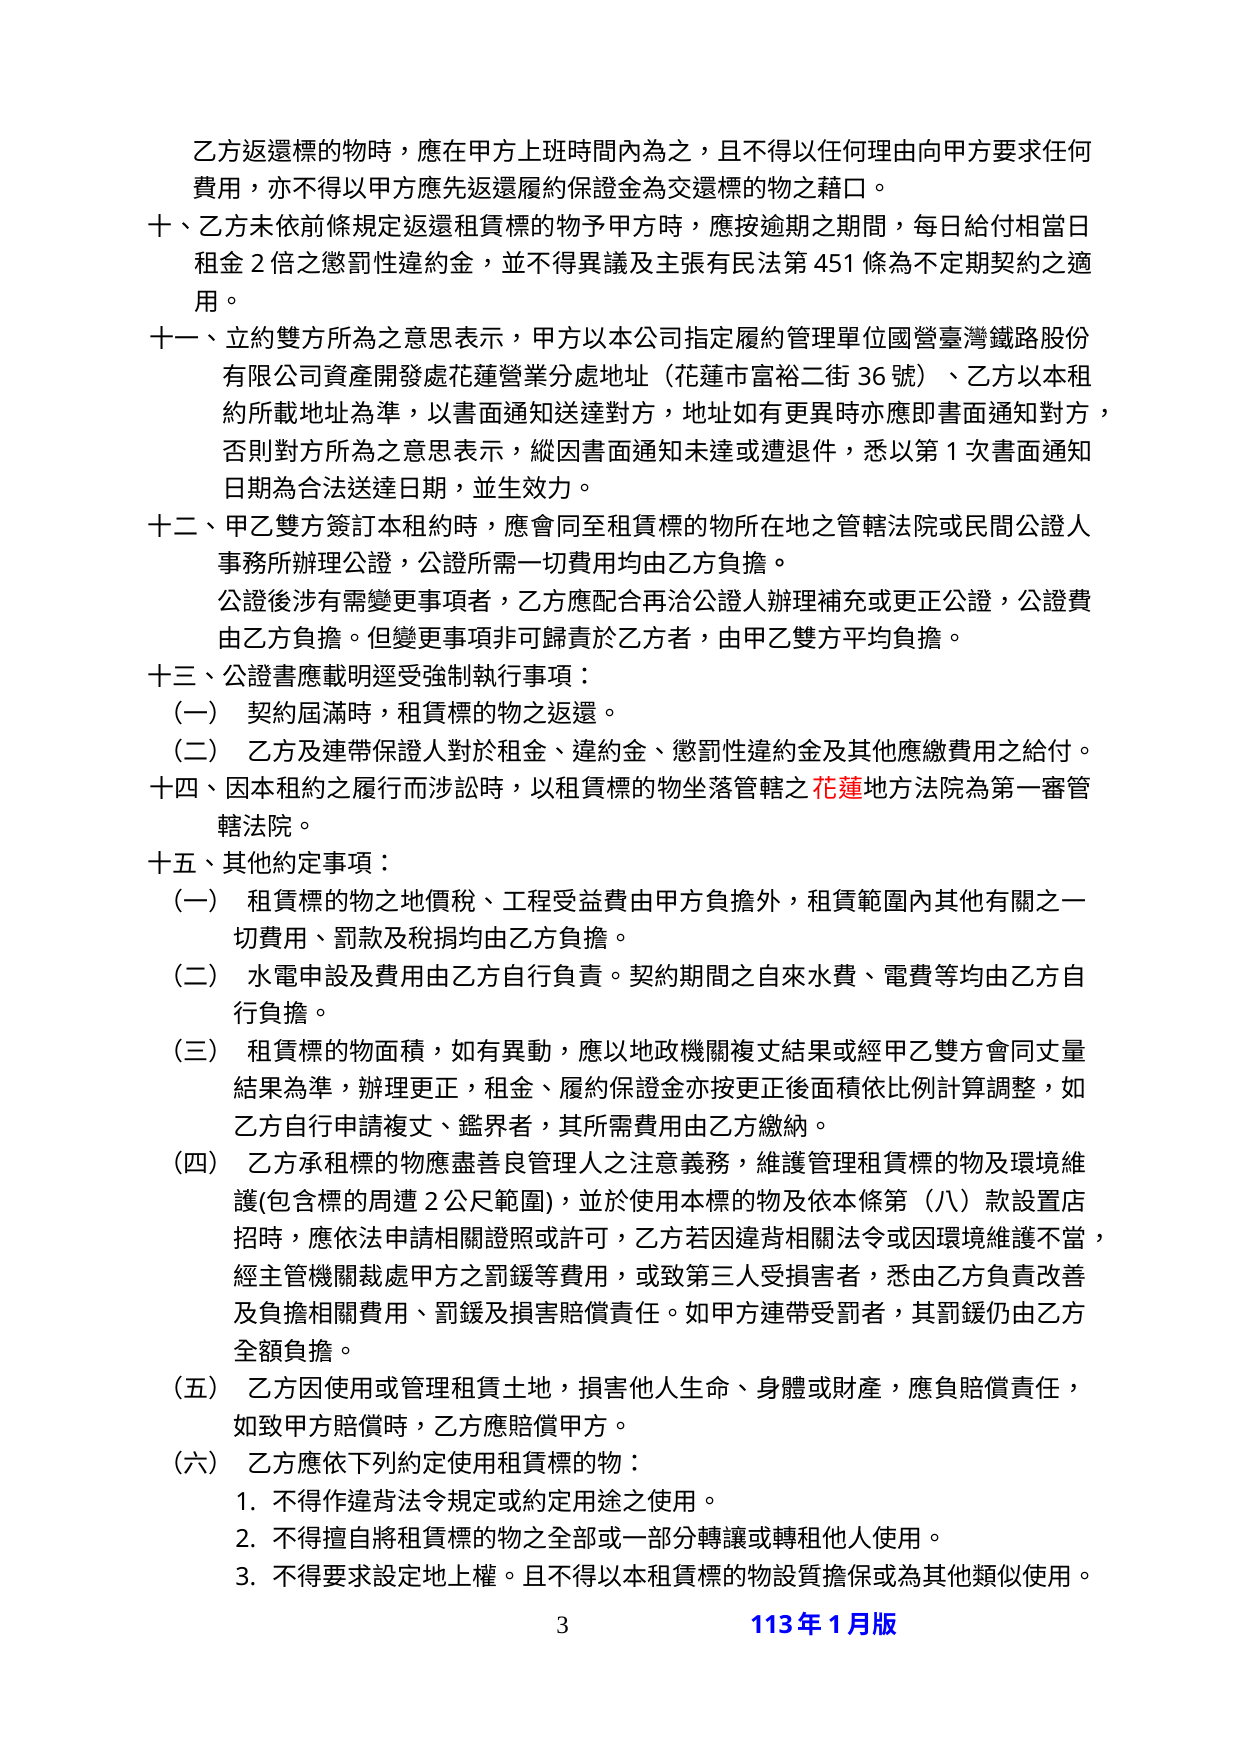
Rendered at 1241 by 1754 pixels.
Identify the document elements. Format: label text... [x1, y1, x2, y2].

text 十四、因本租約之履行而涉訟時，以租賃標的物坐落管轄之花蓮地方法院為第一審管轄法院。 [149, 768, 1092, 843]
list 契約屆滿時，租賃標的物之返還。 [158, 693, 1087, 730]
text 十三、公證書應載明逕受強制執行事項： [148, 655, 1092, 693]
list 水電申設及費用由乙方自行負責。契約期間之自來水費、電費等均由乙方自行負擔。 [158, 955, 1087, 1030]
list 乙方承租標的物應盡善良管理人之注意義務，維護管理租賃標的物及環境維護(包含標的周遭2公尺範圍)，並於使用本標的物及依本條第（八）款設置店招時，應依法申請相關證照或許可，乙方若因違背相關法令或因環境維護不當，經主管機關裁處甲方之罰鍰等費用，或致第三人受損害者，悉由乙方負責改善及負擔相關費用、罰鍰及損害賠償責任。如甲方連帶受罰者，其罰鍰仍由乙方全額負擔。 [158, 1143, 1087, 1368]
text 十二、甲乙雙方簽訂本租約時，應會同至租賃標的物所在地之管轄法院或民間公證人事務所辦理公證，公證所需一切費用均由乙方負擔。 [148, 505, 1092, 580]
text 公證後涉有需變更事項者，乙方應配合再洽公證人辦理補充或更正公證，公證費由乙方負擔。但變更事項非可歸責於乙方者，由甲乙雙方平均負擔。 [217, 580, 1092, 655]
list 乙方應依下列約定使用租賃標的物： [158, 1443, 1087, 1480]
list 乙方及連帶保證人對於租金、違約金、懲罰性違約金及其他應繳費用之給付。 [158, 730, 1087, 768]
list 不得擅自將租賃標的物之全部或一部分轉讓或轉租他人使用。 [235, 1518, 1092, 1555]
text 十、乙方未依前條規定返還租賃標的物予甲方時，應按逾期之期間，每日給付相當日租金2倍之懲罰性違約金，並不得異議及主張有民法第451條為不定期契約之適用。 [148, 205, 1092, 318]
list 乙方因使用或管理租賃土地，損害他人生命、身體或財產，應負賠償責任，如致甲方賠償時，乙方應賠償甲方。 [158, 1368, 1087, 1443]
text 十五、其他約定事項： [148, 843, 1092, 880]
text 乙方返還標的物時，應在甲方上班時間內為之，且不得以任何理由向甲方要求任何費用，亦不得以甲方應先返還履約保證金為交還標的物之藉口。 [192, 130, 1092, 205]
list 不得作違背法令規定或約定用途之使用。 [235, 1480, 1092, 1518]
list 不得要求設定地上權。且不得以本租賃標的物設質擔保或為其他類似使用。 [235, 1555, 1092, 1593]
text 十一、立約雙方所為之意思表示，甲方以本公司指定履約管理單位國營臺灣鐵路股份有限公司資產開發處花蓮營業分處地址（花蓮市富裕二街36號）、乙方以本租約所載地址為準，以書面通知送達對方，地址如有更異時亦應即書面通知對方，否則對方所為之意思表示，縱因書面通知未達或遭退件，悉以第1次書面通知日期為合法送達日期，並生效力。 [149, 318, 1092, 505]
list 租賃標的物面積，如有異動，應以地政機關複丈結果或經甲乙雙方會同丈量結果為準，辦理更正，租金、履約保證金亦按更正後面積依比例計算調整，如乙方自行申請複丈、鑑界者，其所需費用由乙方繳納。 [158, 1030, 1087, 1143]
list 租賃標的物之地價稅、工程受益費由甲方負擔外，租賃範圍內其他有關之一切費用、罰款及稅捐均由乙方負擔。 [158, 880, 1087, 955]
